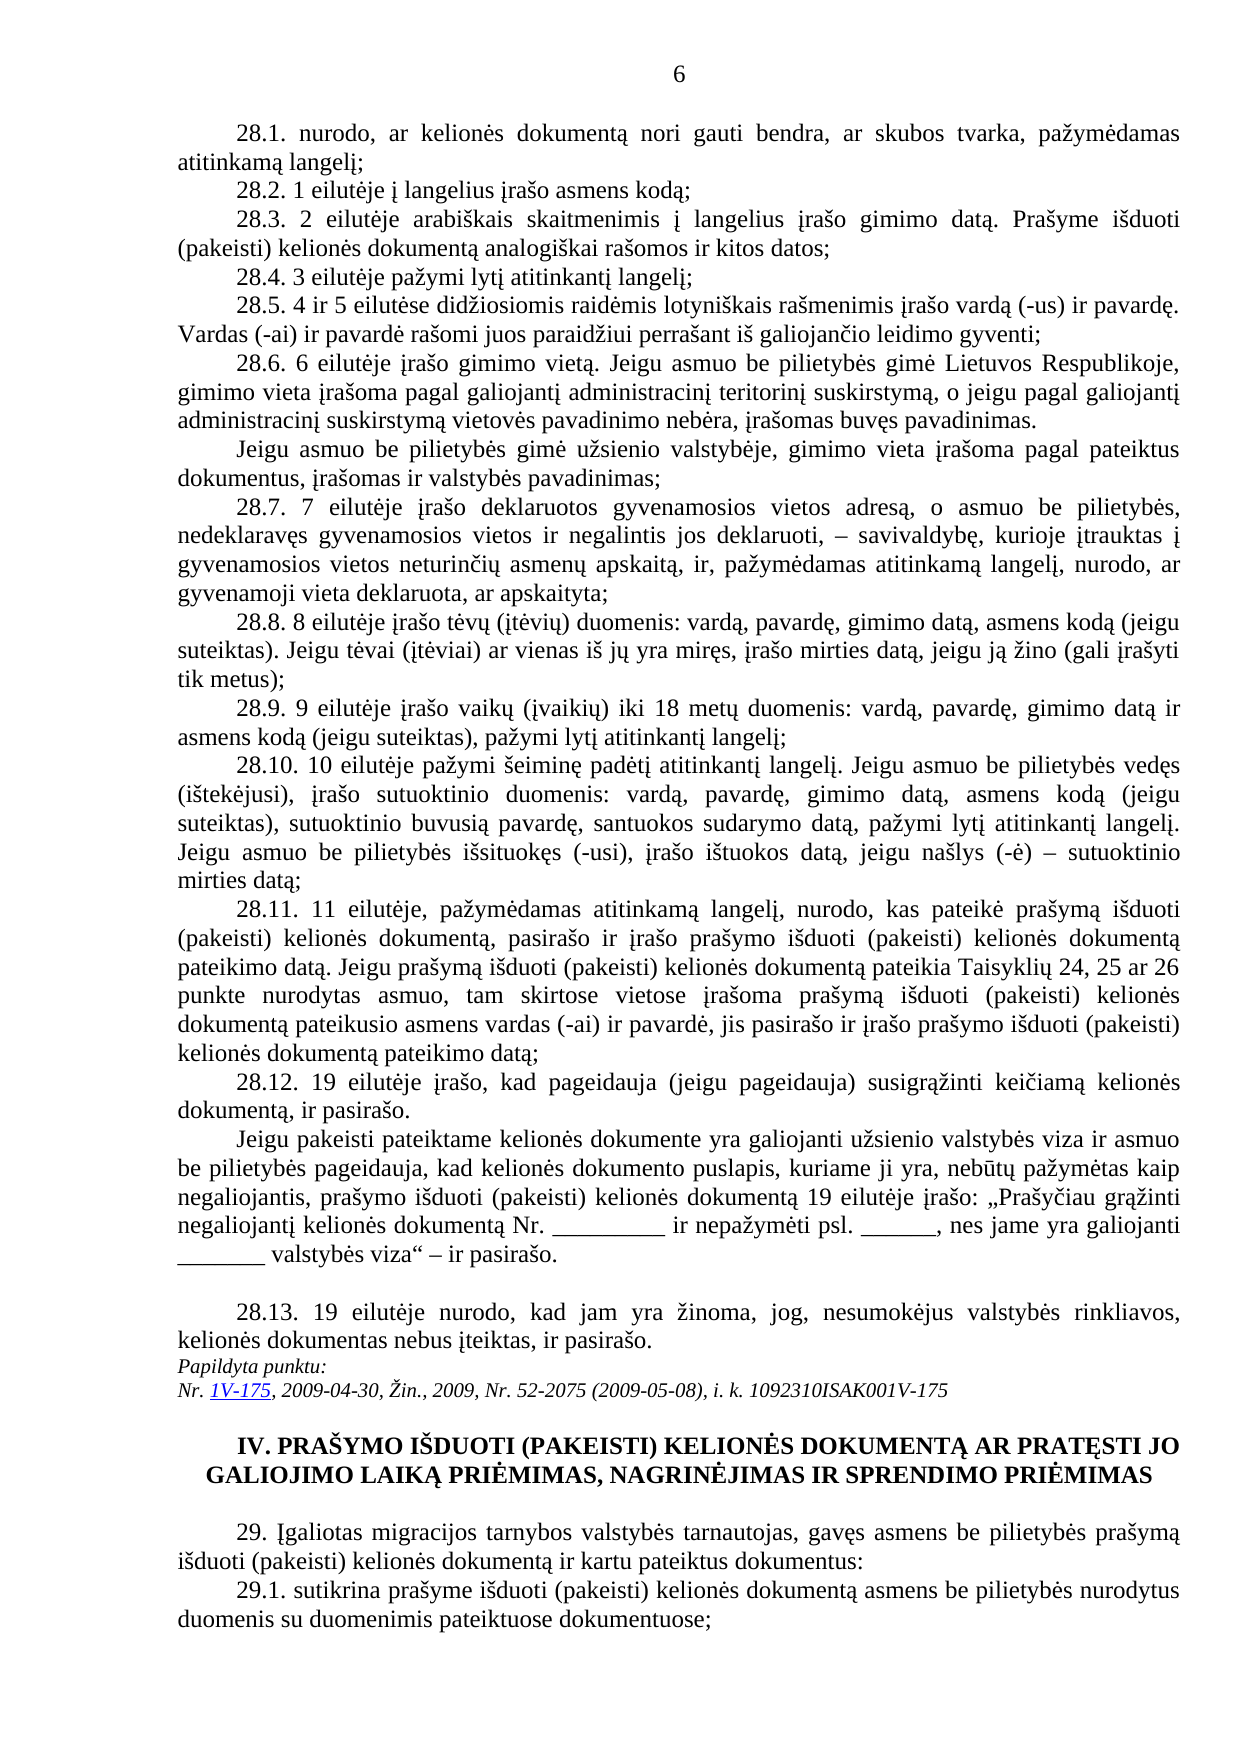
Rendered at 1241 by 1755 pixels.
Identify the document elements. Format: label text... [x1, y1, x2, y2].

text 28.8. 8 eilutėje įrašo tėvų (įtėvių) duomenis: vardą, pavardę, gimimo datą, asmens kodą (jeigu suteiktas). Jeigu tėvai (įtėviai) ar vienas iš jų yra miręs, įrašo mirties datą, jeigu ją žino (gali įrašyti tik metus); [177, 607, 1181, 693]
text 28.4. 3 eilutėje pažymi lytį atitinkantį langelį; [177, 262, 1181, 291]
text 28.5. 4 ir 5 eilutėse didžiosiomis raidėmis lotyniškais rašmenimis įrašo vardą (-us) ir pavardę. Vardas (-ai) ir pavardė rašomi juos paraidžiui perrašant iš galiojančio leidimo gyventi; [177, 291, 1181, 348]
text 28.6. 6 eilutėje įrašo gimimo vietą. Jeigu asmuo be pilietybės gimė Lietuvos Respublikoje, gimimo vieta įrašoma pagal galiojantį administracinį teritorinį suskirstymą, o jeigu pagal galiojantį administracinį suskirstymą vietovės pavadinimo nebėra, įrašomas buvęs pavadinimas. [177, 348, 1181, 434]
text 28.12. 19 eilutėje įrašo, kad pageidauja (jeigu pageidauja) susigrąžinti keičiamą kelionės dokumentą, ir pasirašo. [177, 1067, 1181, 1124]
text 28.11. 11 eilutėje, pažymėdamas atitinkamą langelį, nurodo, kas pateikė prašymą išduoti (pakeisti) kelionės dokumentą, pasirašo ir įrašo prašymo išduoti (pakeisti) kelionės dokumentą pateikimo datą. Jeigu prašymą išduoti (pakeisti) kelionės dokumentą pateikia Taisyklių 24, 25 ar 26 punkte nurodytas asmuo, tam skirtose vietose įrašoma prašymą išduoti (pakeisti) kelionės dokumentą pateikusio asmens vardas (-ai) ir pavardė, jis pasirašo ir įrašo prašymo išduoti (pakeisti) kelionės dokumentą pateikimo datą; [177, 894, 1181, 1067]
text 29.1. sutikrina prašyme išduoti (pakeisti) kelionės dokumentą asmens be pilietybės nurodytus duomenis su duomenimis pateiktuose dokumentuose; [177, 1575, 1181, 1632]
text 28.9. 9 eilutėje įrašo vaikų (įvaikių) iki 18 metų duomenis: vardą, pavardę, gimimo datą ir asmens kodą (jeigu suteiktas), pažymi lytį atitinkantį langelį; [177, 693, 1181, 751]
text 28.13. 19 eilutėje nurodo, kad jam yra žinoma, jog, nesumokėjus valstybės rinkliavos, kelionės dokumentas nebus įteiktas, ir pasirašo. [177, 1297, 1181, 1354]
text 28.1. nurodo, ar kelionės dokumentą nori gauti bendra, ar skubos tvarka, pažymėdamas atitinkamą langelį; [177, 118, 1181, 176]
text 28.2. 1 eilutėje į langelius įrašo asmens kodą; [177, 176, 1181, 204]
text Nr. 1V-175, 2009-04-30, Žin., 2009, Nr. 52-2075 (2009-05-08), i. k. 1092310ISAK001V-175 [177, 1378, 1181, 1402]
text Papildyta punktu: [177, 1354, 1181, 1378]
text Jeigu asmuo be pilietybės gimė užsienio valstybėje, gimimo vieta įrašoma pagal pateiktus dokumentus, įrašomas ir valstybės pavadinimas; [177, 434, 1181, 492]
text Jeigu pakeisti pateiktame kelionės dokumente yra galiojanti užsienio valstybės viza ir asmuo be pilietybės pageidauja, kad kelionės dokumento puslapis, kuriame ji yra, nebūtų pažymėtas kaip negaliojantis, prašymo išduoti (pakeisti) kelionės dokumentą 19 eilutėje įrašo: „Prašyčiau grąžinti negaliojantį kelionės dokumentą Nr. _________ ir nepažymėti psl. ______, nes jame yra galiojanti _______ valstybės viza“ – ir pasirašo. [177, 1124, 1181, 1268]
text 28.3. 2 eilutėje arabiškais skaitmenimis į langelius įrašo gimimo datą. Prašyme išduoti (pakeisti) kelionės dokumentą analogiškai rašomos ir kitos datos; [177, 204, 1181, 262]
text IV. PRAŠYMO IŠDUOTI (PAKEISTI) KELIONĖS DOKUMENTĄ AR PRATĘSTI JO GALIOJIMO LAIKĄ PRIĖMIMAS, NAGRINĖJIMAS IR SPRENDIMO PRIĖMIMAS [177, 1431, 1181, 1489]
text 28.7. 7 eilutėje įrašo deklaruotos gyvenamosios vietos adresą, o asmuo be pilietybės, nedeklaravęs gyvenamosios vietos ir negalintis jos deklaruoti, – savivaldybę, kurioje įtrauktas į gyvenamosios vietos neturinčių asmenų apskaitą, ir, pažymėdamas atitinkamą langelį, nurodo, ar gyvenamoji vieta deklaruota, ar apskaityta; [177, 492, 1181, 607]
text 28.10. 10 eilutėje pažymi šeiminę padėtį atitinkantį langelį. Jeigu asmuo be pilietybės vedęs (ištekėjusi), įrašo sutuoktinio duomenis: vardą, pavardę, gimimo datą, asmens kodą (jeigu suteiktas), sutuoktinio buvusią pavardę, santuokos sudarymo datą, pažymi lytį atitinkantį langelį. Jeigu asmuo be pilietybės išsituokęs (-usi), įrašo ištuokos datą, jeigu našlys (-ė) – sutuoktinio mirties datą; [177, 751, 1181, 894]
text 29. Įgaliotas migracijos tarnybos valstybės tarnautojas, gavęs asmens be pilietybės prašymą išduoti (pakeisti) kelionės dokumentą ir kartu pateiktus dokumentus: [177, 1517, 1181, 1575]
